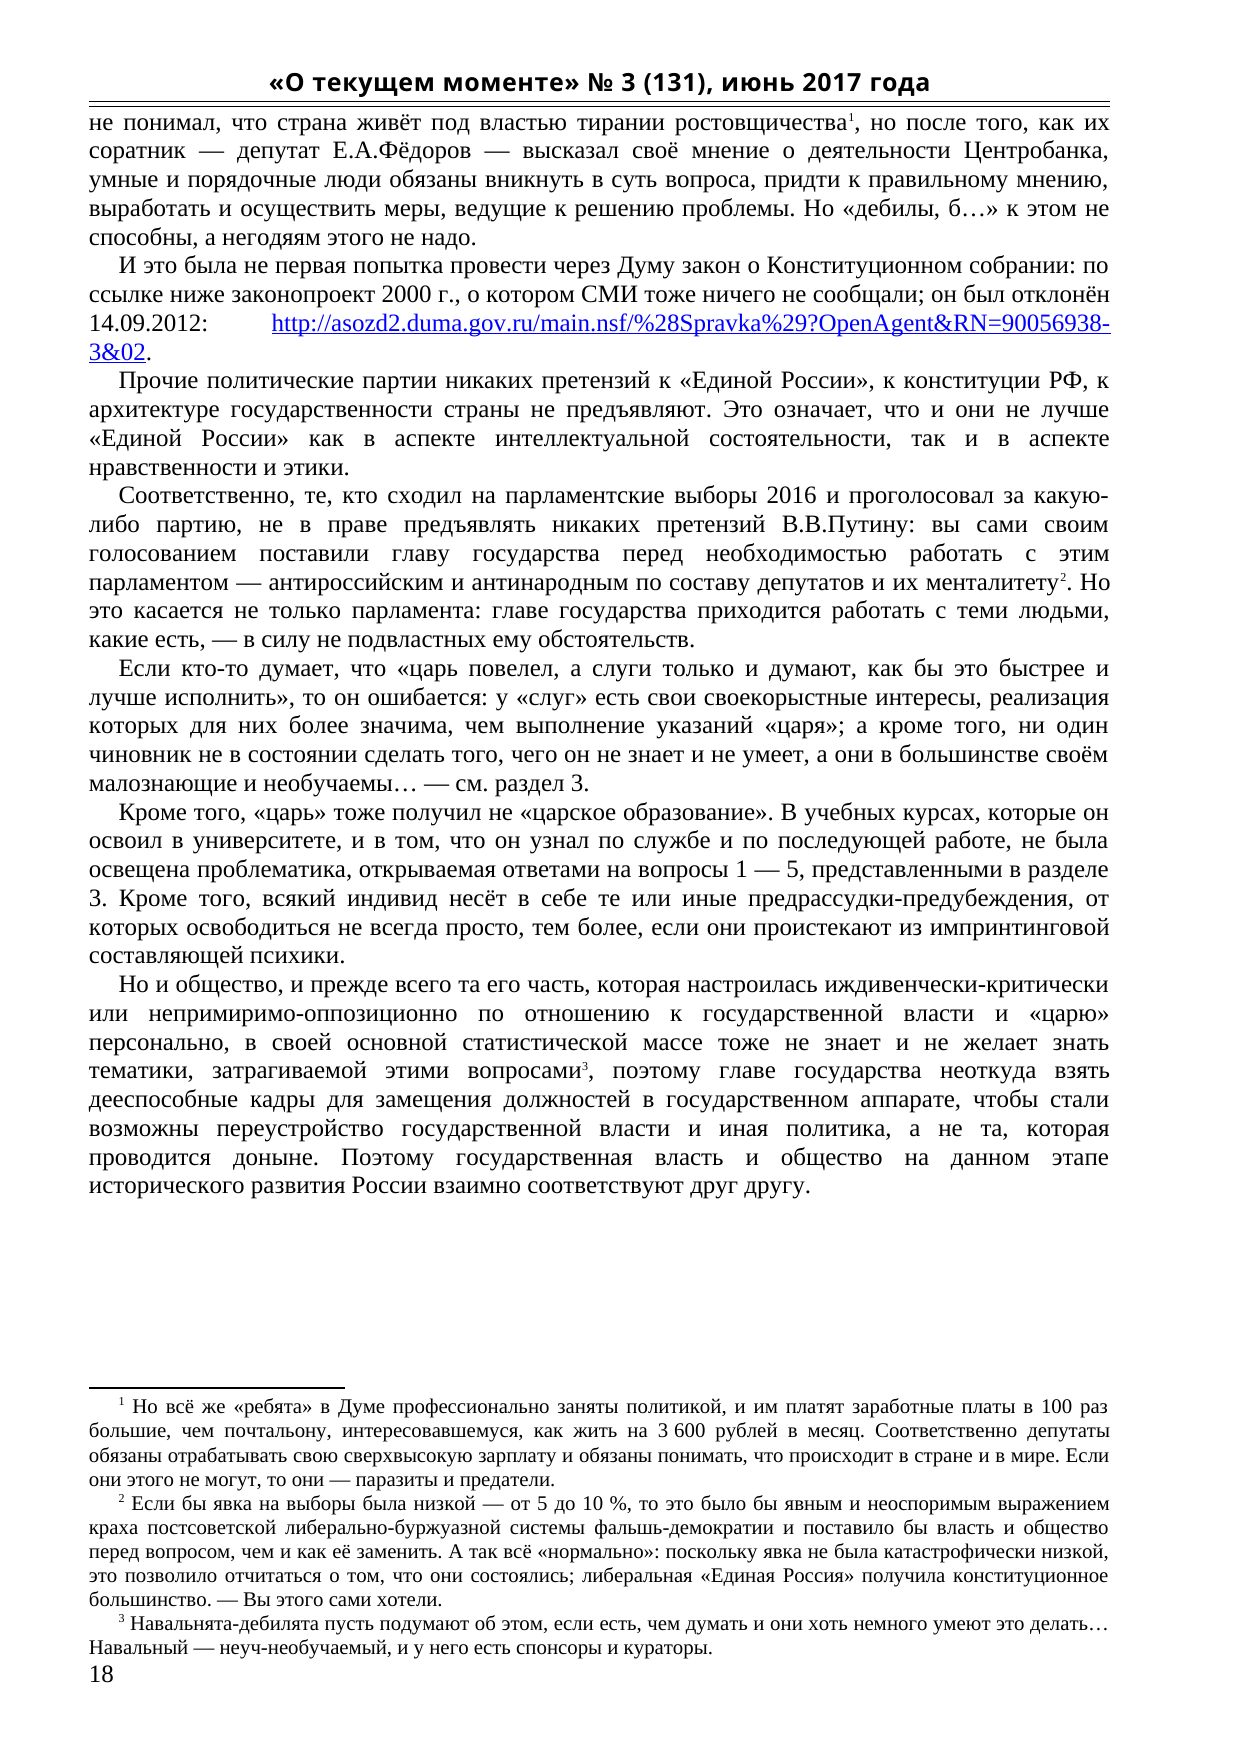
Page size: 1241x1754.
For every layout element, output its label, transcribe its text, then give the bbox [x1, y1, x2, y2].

text И это была не первая попытка провести через Думу закон о Конституционном собрании: по ссылке ниже законопроект 2000 г., о котором СМИ тоже ничего не сообщали; он был отклонён 14.09.2012: http://asozd2.duma.gov.ru/main.nsf/%28Spravka%29?OpenAgent&RN=90056938-3&02. [89, 250, 1110, 365]
text Соответственно, те, кто сходил на парламентские выборы 2016 и проголосовал за какую-либо партию, не в праве предъявлять никаких претензий В.В.Путину: вы сами своим голосованием поставили главу государства перед необходимостью работать с этим парламентом — антироссийским и антинародным по составу депутатов и их менталитету. Но это касается не только парламента: главе государства приходится работать с теми людьми, какие есть, — в силу не подвластных ему обстоятельств. [89, 480, 1110, 653]
text Если бы явка на выборы была низкой — от 5 до 10 %, то это было бы явным и неоспоримым выражением краха постсоветской либерально-буржуазной системы фальшь-демократии и поставило бы власть и общество перед вопросом, чем и как её заменить. А так всё «нормально»: поскольку явка не была катастрофически низкой, это позволило отчитаться о том, что они состоялись; либеральная «Единая Россия» получила конституционное большинство. — Вы этого сами хотели. [89, 1491, 1110, 1611]
text Но и общество, и прежде всего та его часть, которая настроилась иждивенчески-критически или непримиримо-оппозиционно по отношению к государственной власти и «царю» персонально, в своей основной статистической массе тоже не знает и не желает знать тематики, затрагиваемой этими вопросами, поэтому главе государства неоткуда взять дееспособные кадры для замещения должностей в государственном аппарате, чтобы стали возможны переустройство государственной власти и иная политика, а не та, которая проводится доныне. Поэтому государственная власть и общество на данном этапе исторического развития России взаимно соответствуют друг другу. [89, 969, 1110, 1199]
text Навальнята-дебилята пусть подумают об этом, если есть, чем думать и они хоть немного умеют это делать… Навальный — неуч-необучаемый, и у него есть спонсоры и кураторы. [89, 1611, 1110, 1659]
text Если кто-то думает, что «царь повелел, а слуги только и думают, как бы это быстрее и лучше исполнить», то он ошибается: у «слуг» есть свои своекорыстные интересы, реализация которых для них более значима, чем выполнение указаний «царя»; а кроме того, ни один чиновник не в состоянии сделать того, чего он не знает и не умеет, а они в большинстве своём малознающие и необучаемы… — см. раздел 3. [89, 653, 1110, 797]
text Прочие политические партии никаких претензий к «Единой России», к конституции РФ, к архитектуре государственности страны не предъявляют. Это означает, что и они не лучше «Единой России» как в аспекте интеллектуальной состоятельности, так и в аспекте нравственности и этики. [89, 365, 1110, 480]
text Кроме того, «царь» тоже получил не «царское образование». В учебных курсах, которые он освоил в университете, и в том, что он узнал по службе и по последующей работе, не была освещена проблематика, открываемая ответами на вопросы 1 — 5, представленными в разделе 3. Кроме того, всякий индивид несёт в себе те или иные предрассудки-предубеждения, от которых освободиться не всегда просто, тем более, если они проистекают из импринтинговой составляющей психики. [89, 797, 1110, 969]
text Но всё же «ребята» в Думе профессионально заняты политикой, и им платят заработные платы в 100 раз большие, чем почтальону, интересовавшемуся, как жить на 3 600 рублей в месяц. Соответственно депутаты обязаны отрабатывать свою сверхвысокую зарплату и обязаны понимать, что происходит в стране и в мире. Если они этого не могут, то они — паразиты и предатели. [89, 1394, 1110, 1491]
text не понимал, что страна живёт под властью тирании ростовщичества, но после того, как их соратник — депутат Е.А.Фёдоров — высказал своё мнение о деятельности Центробанка, умные и порядочные люди обязаны вникнуть в суть вопроса, придти к правильному мнению, выработать и осуществить меры, ведущие к решению проблемы. Но «дебилы, б…» к этом не способны, а негодяям этого не надо. [89, 107, 1110, 250]
